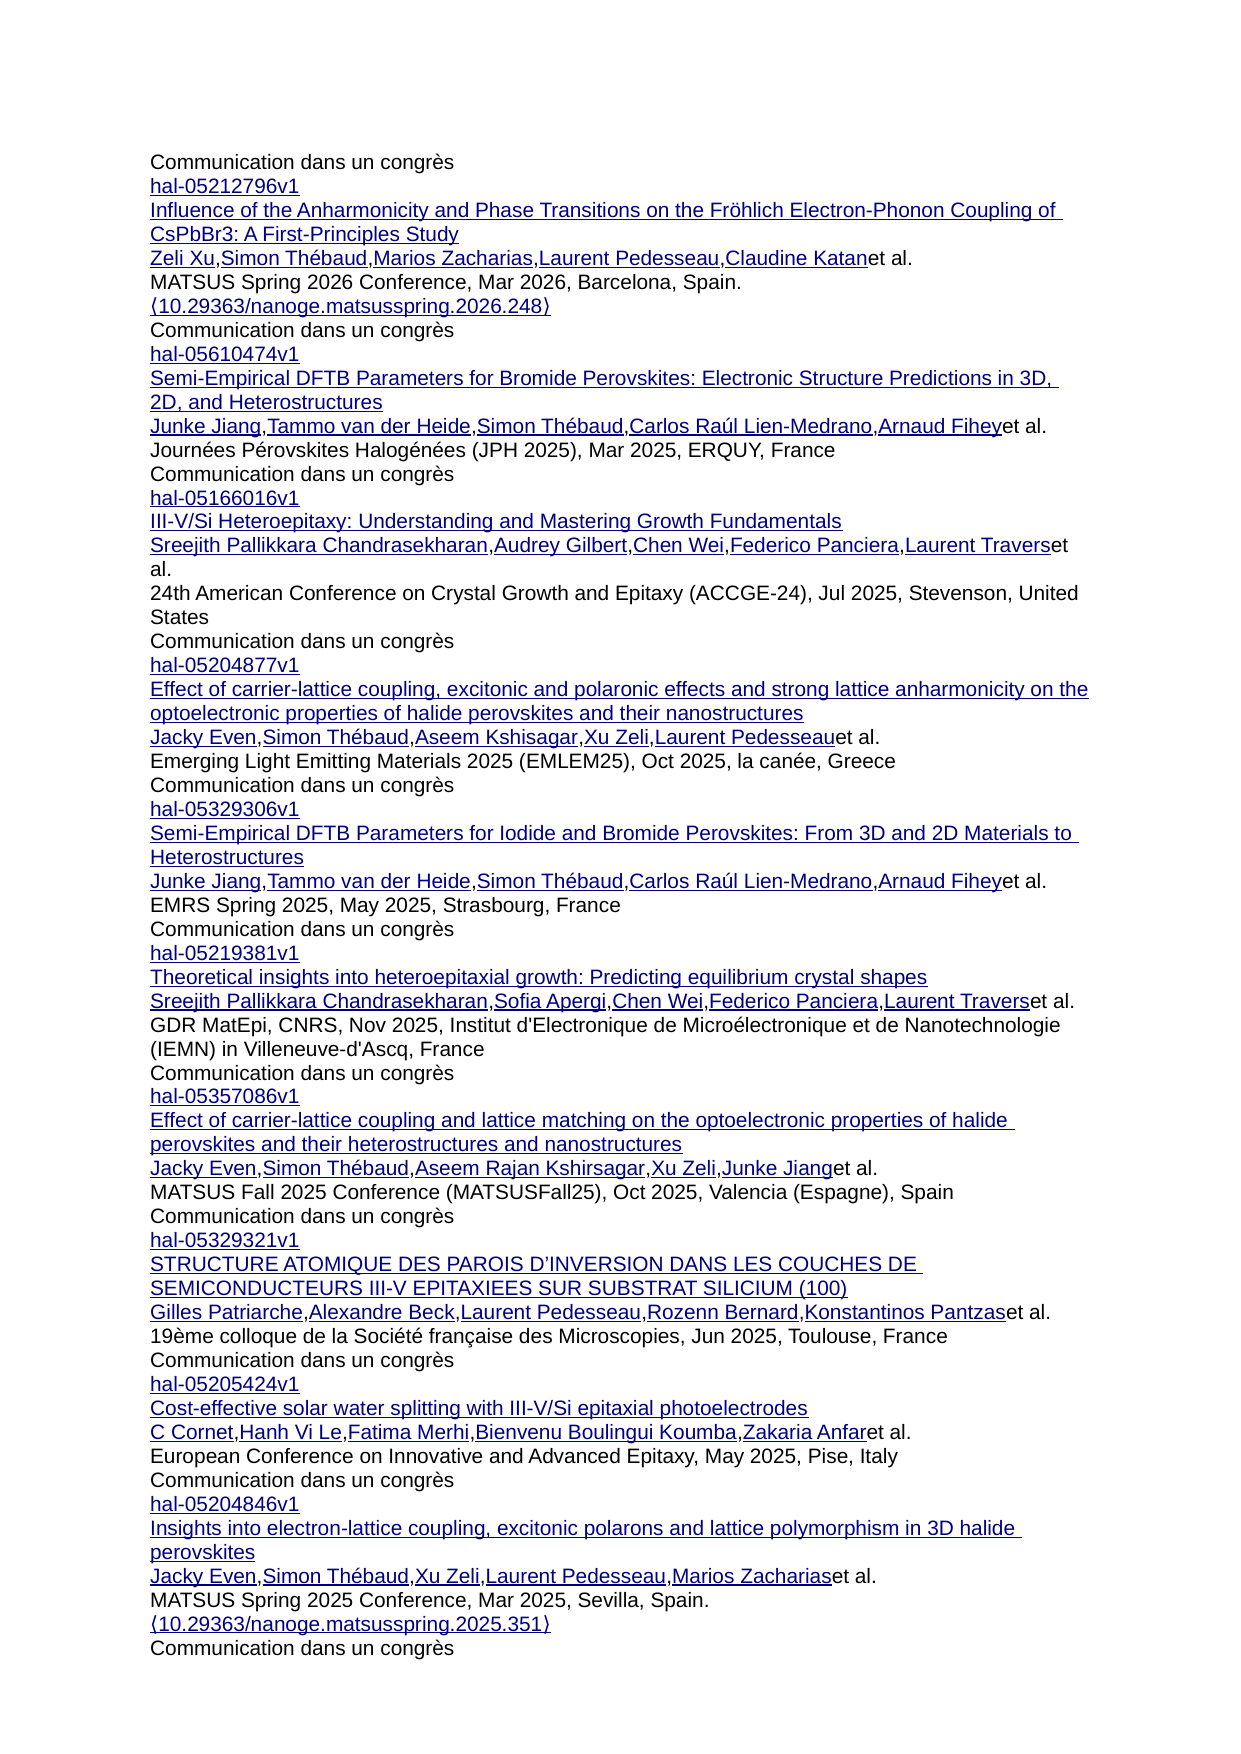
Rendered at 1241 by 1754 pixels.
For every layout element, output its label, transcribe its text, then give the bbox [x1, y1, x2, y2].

table_cell Semi-Empirical DFTB Parameters for Bromide Perovskites: Electronic Structure Predictions in 3D, 2D, and Heterostructures Junke Jiang,Tammo van der Heide,Simon Thébaud,Carlos Raúl Lien-Medrano,Arnaud Fiheyet al. Journées Pérovskites Halogénées (JPH 2025), Mar 2025, ERQUY, France Communication dans un congrès hal-05166016v1 [150, 366, 1090, 509]
table_cell Communication dans un congrès hal-05212796v1 [150, 150, 1090, 198]
table_cell Effect of carrier-lattice coupling, excitonic and polaronic effects and strong lattice anharmonicity on the optoelectronic properties of halide perovskites and their nanostructures Jacky Even,Simon Thébaud,Aseem Kshisagar,Xu Zeli,Laurent Pedesseauet al. Emerging Light Emitting Materials 2025 (EMLEM25), Oct 2025, la canée, Greece Communication dans un congrès hal-05329306v1 [150, 677, 1090, 821]
table_cell Semi-Empirical DFTB Parameters for Iodide and Bromide Perovskites: From 3D and 2D Materials to Heterostructures Junke Jiang,Tammo van der Heide,Simon Thébaud,Carlos Raúl Lien-Medrano,Arnaud Fiheyet al. EMRS Spring 2025, May 2025, Strasbourg, France Communication dans un congrès hal-05219381v1 [150, 821, 1090, 964]
table_cell Cost-effective solar water splitting with III-V/Si epitaxial photoelectrodes C Cornet,Hanh Vi Le,Fatima Merhi,Bienvenu Boulingui Koumba,Zakaria Anfaret al. European Conference on Innovative and Advanced Epitaxy, May 2025, Pise, Italy Communication dans un congrès hal-05204846v1 [150, 1396, 1090, 1516]
table_cell Effect of carrier-lattice coupling and lattice matching on the optoelectronic properties of halide perovskites and their heterostructures and nanostructures Jacky Even,Simon Thébaud,Aseem Rajan Kshirsagar,Xu Zeli,Junke Jianget al. MATSUS Fall 2025 Conference (MATSUSFall25), Oct 2025, Valencia (Espagne), Spain Communication dans un congrès hal-05329321v1 [150, 1108, 1090, 1252]
table_cell Influence of the Anharmonicity and Phase Transitions on the Fröhlich Electron-Phonon Coupling of CsPbBr3: A First-Principles Study Zeli Xu,Simon Thébaud,Marios Zacharias,Laurent Pedesseau,Claudine Katanet al. MATSUS Spring 2026 Conference, Mar 2026, Barcelona, Spain. ⟨10.29363/nanoge.matsusspring.2026.248⟩ Communication dans un congrès hal-05610474v1 [150, 198, 1090, 366]
table_cell Insights into electron-lattice coupling, excitonic polarons and lattice polymorphism in 3D halide perovskites Jacky Even,Simon Thébaud,Xu Zeli,Laurent Pedesseau,Marios Zachariaset al. MATSUS Spring 2025 Conference, Mar 2025, Sevilla, Spain. ⟨10.29363/nanoge.matsusspring.2025.351⟩ Communication dans un congrès [150, 1516, 1090, 1659]
table_cell Theoretical insights into heteroepitaxial growth: Predicting equilibrium crystal shapes Sreejith Pallikkara Chandrasekharan,Sofia Apergi,Chen Wei,Federico Panciera,Laurent Traverset al. GDR MatEpi, CNRS, Nov 2025, Institut d'Electronique de Microélectronique et de Nanotechnologie (IEMN) in Villeneuve-d'Ascq, France Communication dans un congrès hal-05357086v1 [150, 965, 1090, 1108]
table_cell III-V/Si Heteroepitaxy: Understanding and Mastering Growth Fundamentals Sreejith Pallikkara Chandrasekharan,Audrey Gilbert,Chen Wei,Federico Panciera,Laurent Traverset al. 24th American Conference on Crystal Growth and Epitaxy (ACCGE-24), Jul 2025, Stevenson, United States Communication dans un congrès hal-05204877v1 [150, 509, 1090, 677]
table_cell STRUCTURE ATOMIQUE DES PAROIS D’INVERSION DANS LES COUCHES DE SEMICONDUCTEURS III-V EPITAXIEES SUR SUBSTRAT SILICIUM (100) Gilles Patriarche,Alexandre Beck,Laurent Pedesseau,Rozenn Bernard,Konstantinos Pantzaset al. 19ème colloque de la Société française des Microscopies, Jun 2025, Toulouse, France Communication dans un congrès hal-05205424v1 [150, 1252, 1090, 1396]
